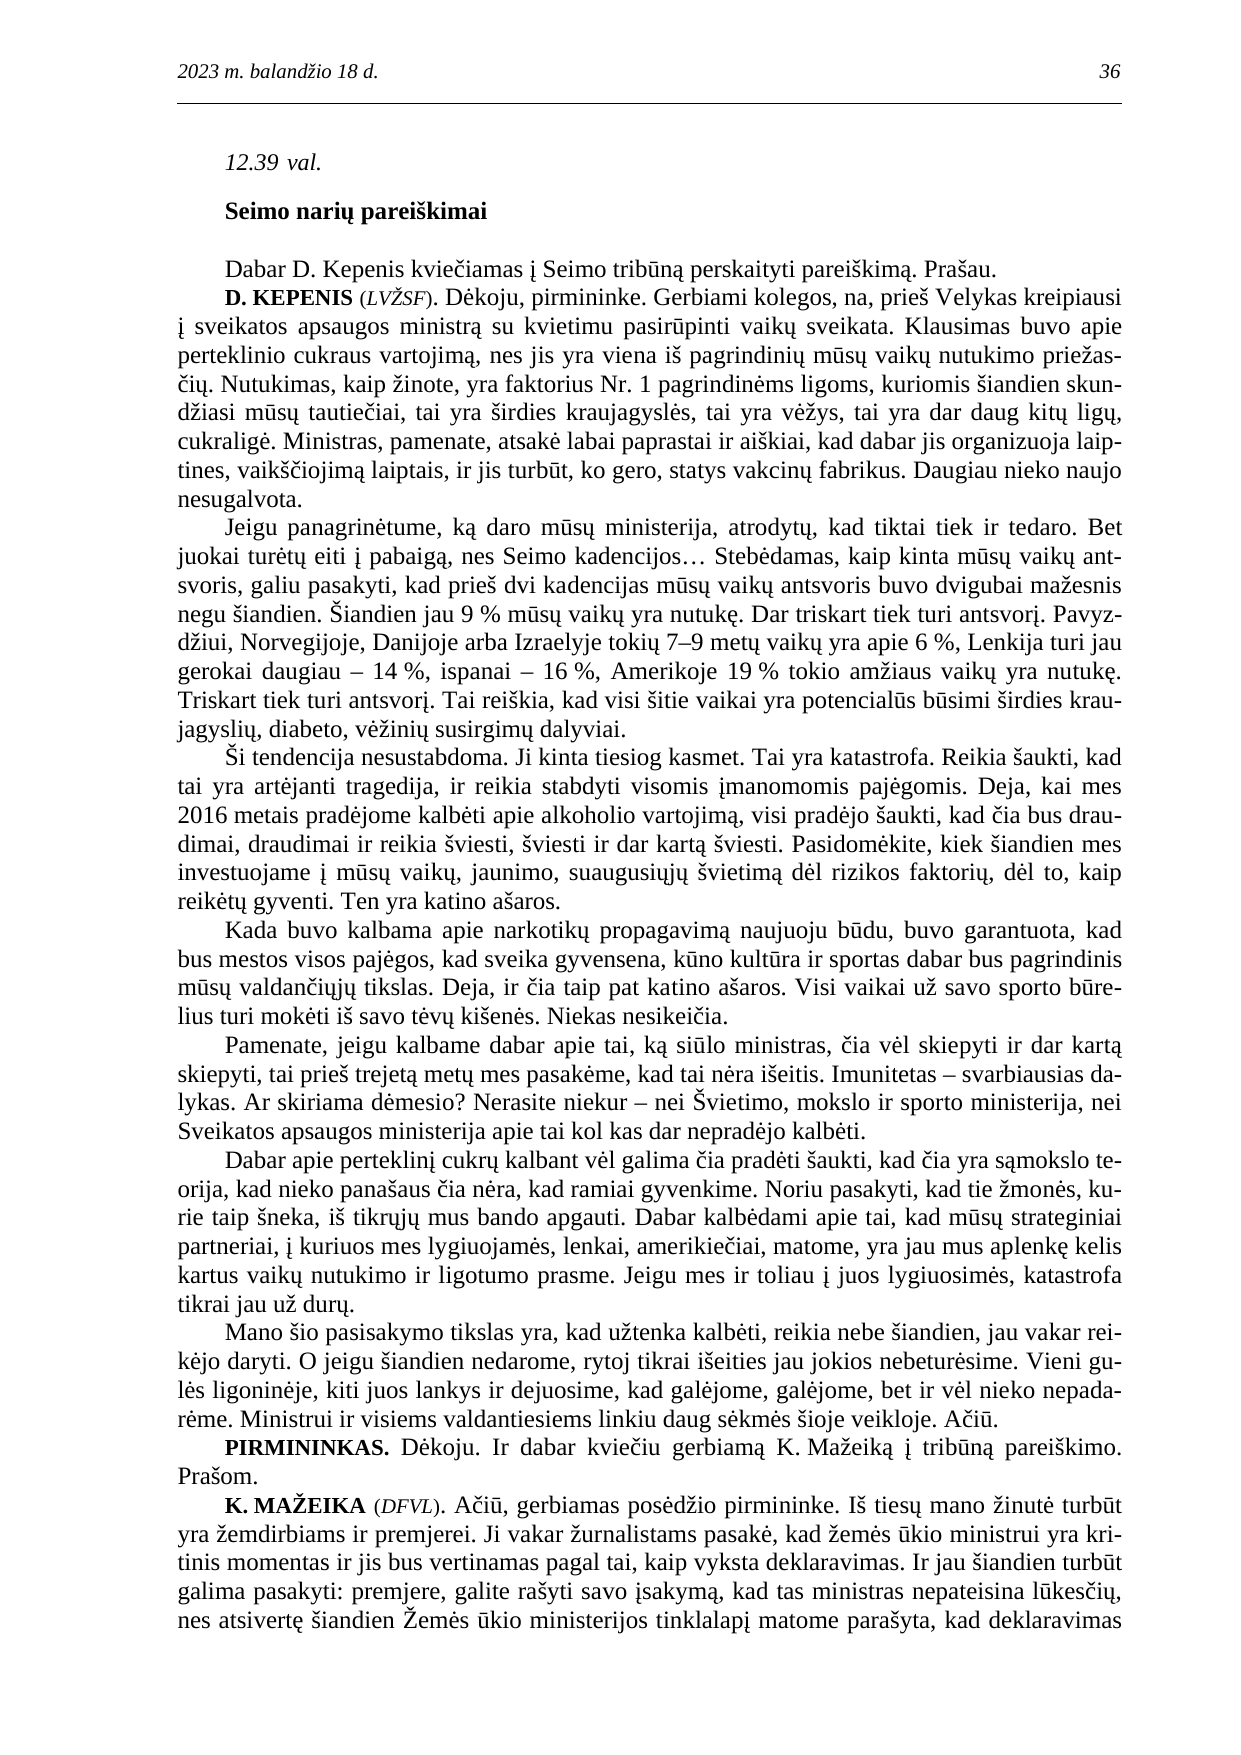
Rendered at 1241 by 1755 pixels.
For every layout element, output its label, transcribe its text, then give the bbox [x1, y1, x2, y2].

text K. MAŽEIKA (DFVL). Ačiū, ger­bia­mas po­sė­džio pir­mi­nin­ke. Iš tie­sų ma­no ži­nu­tė tur­būt yra žem­dir­biams ir prem­je­rei. Ji va­kar žur­na­lis­tams pa­sa­kė, kad že­mės ūkio mi­nist­rui yra kri­ti­nis mo­men­tas ir jis bus ver­ti­na­mas pa­gal tai, kaip vyks­ta de­kla­ra­vi­mas. Ir jau šian­dien tur­būt ga­li­ma pa­sa­ky­ti: prem­je­re, ga­li­te ra­šy­ti sa­vo įsa­ky­mą, kad tas mi­nist­ras ne­pa­tei­si­na lū­kes­čių, nes at­si­ver­tę šian­dien Že­mės ūkio mi­nis­te­ri­jos tin­kla­la­pį ma­to­me pa­ra­šy­ta, kad de­kla­ra­vi­mas [177, 1490, 1122, 1634]
text Jei­gu pa­nag­ri­nė­tu­me, ką da­ro mū­sų mi­nis­te­ri­ja, at­ro­dy­tų, kad tik­tai tiek ir te­da­ro. Bet juo­kai tu­rė­tų ei­ti į pa­bai­gą, nes Sei­mo ka­den­ci­jos… Ste­bėdamas, kaip kin­ta mū­sų vai­kų ant­svo­ris, ga­liu pa­sa­ky­ti, kad prieš dvi ka­den­ci­jas mū­sų vai­kų ant­svo­ris bu­vo dvi­gu­bai ma­žes­nis ne­gu šian­dien. Šian­dien jau 9 % mū­sų vai­kų yra nu­tu­kę. Dar tri­skart tiek tu­ri ant­svo­rį. Pa­vyz­džiui, Nor­ve­gi­jo­je, Da­ni­jo­je ar­ba Iz­ra­e­ly­je to­kių 7–9 me­tų vai­kų yra apie 6 %, Len­ki­ja tu­ri jau ge­ro­kai dau­giau – 14 %, is­pa­nai – 16 %, Ame­ri­ko­je 19 % to­kio am­žiaus vai­kų yra nu­tu­kę. Tri­skart tiek tu­ri ant­svo­rį. Tai reiš­kia, kad vi­si ši­tie vai­kai yra po­ten­cia­lūs bū­si­mi šir­dies krau­ja­gys­lių, dia­be­to, vė­ži­nių su­sir­gi­mų da­ly­viai. [177, 512, 1122, 742]
text Da­bar apie per­tek­li­nį cuk­rų kal­bant vėl ga­li­ma čia pra­dė­ti šauk­ti, kad čia yra są­moks­lo te­ori­ja, kad nie­ko pa­na­šaus čia nė­ra, kad ra­miai gy­ven­ki­me. No­riu pa­sa­ky­ti, kad tie žmo­nės, ku­rie taip šne­ka, iš tik­rų­jų mus ban­do ap­gau­ti. Da­bar kal­bė­da­mi apie tai, kad mū­sų stra­te­gi­niai part­ne­riai, į ku­riuos mes ly­giuo­ja­mės, len­kai, ame­ri­kie­čiai, ma­to­me, yra jau mus ap­len­kę ke­lis kar­tus vai­kų nu­tu­ki­mo ir li­go­tu­mo pras­me. Jei­gu mes ir to­liau į juos ly­giuo­si­mės, ka­tast­ro­fa tik­rai jau už du­rų. [177, 1145, 1122, 1317]
text 12.39 val. [224, 148, 1122, 175]
text Da­bar D. Ke­pe­nis kvie­čia­mas į Sei­mo tri­bū­ną per­skai­ty­ti pa­reiš­ki­mą. Pra­šau. [177, 254, 1122, 282]
text Sei­mo na­rių pa­reiš­ki­mai [177, 196, 1122, 225]
text Pa­me­na­te, jei­gu kal­bame da­bar apie tai, ką siū­lo mi­nist­ras, čia vėl skie­py­ti ir dar kar­tą skie­py­ti, tai prieš tre­je­tą me­tų mes pa­sa­kė­me, kad tai nė­ra iš­ei­tis. Imu­ni­te­tas – svar­biau­sias da­ly­kas. Ar ski­ria­ma dė­me­sio? Ne­ra­si­te nie­kur – nei Švie­ti­mo, moks­lo ir spor­to mi­nis­te­ri­ja, nei Svei­ka­tos ap­sau­gos mi­nis­te­ri­ja apie tai kol kas dar ne­pra­dė­jo kal­bė­ti. [177, 1030, 1122, 1145]
text Ka­da bu­vo kal­ba­ma apie nar­ko­ti­kų pro­pa­ga­vi­mą nau­juo­ju bū­du, bu­vo ga­ran­tuo­ta, kad bus mes­tos vi­sos pa­jė­gos, kad svei­ka gy­ven­se­na, kū­no kul­tū­ra ir spor­tas da­bar bus pa­grin­di­nis mū­sų val­dan­čių­jų tiks­las. De­ja, ir čia taip pat ka­ti­no aša­ros. Vi­si vai­kai už sa­vo spor­to bū­re­lius tu­ri mo­kė­ti iš sa­vo tė­vų ki­še­nės. Nie­kas ne­si­kei­čia. [177, 915, 1122, 1030]
text D. KEPENIS (LVŽSF). Dė­ko­ju, pir­mi­nin­ke. Ger­bia­mi ko­le­gos, na, prieš Ve­ly­kas krei­piau­si į svei­ka­tos ap­sau­gos mi­nist­rą su kvie­ti­mu pa­si­rū­pin­ti vai­kų svei­ka­ta. Klau­si­mas bu­vo apie per­tek­li­nio cuk­raus var­to­ji­mą, nes jis yra vie­na iš pa­grin­di­nių mū­sų vai­kų nu­tu­ki­mo prie­žas­čių. Nu­tu­ki­mas, kaip ži­no­te, yra fak­to­rius Nr. 1 pa­grin­di­nėms li­goms, ku­rio­mis šian­dien skun­džia­si mū­sų tau­tie­čiai, tai yra šir­dies krau­ja­gys­lės, tai yra vė­žys, tai yra dar daug ki­tų li­gų, cuk­ra­li­gė. Mi­nist­ras, pa­me­na­te, at­sa­kė la­bai pa­pras­tai ir aiš­kiai, kad da­bar jis or­ga­ni­zuo­ja laip­ti­nes, vaikš­čio­ji­mą laip­tais, ir jis tur­būt, ko ge­ro, sta­tys vak­ci­nų fab­ri­kus. Dau­giau nie­ko nau­jo ne­su­gal­vo­ta. [177, 282, 1122, 512]
text Ma­no šio pa­si­sa­ky­mo tiks­las yra, kad už­ten­ka kal­bė­ti, rei­kia ne­be šian­dien, jau va­kar rei­kė­jo da­ry­ti. O jei­gu šian­dien ne­da­ro­me, ry­toj tik­rai iš­ei­ties jau jo­kios ne­be­tu­rė­si­me. Vie­ni gu­lės li­go­ni­nė­je, ki­ti juos lan­kys ir de­juo­si­me, kad ga­lė­jo­me, ga­lė­jo­me, bet ir vėl nie­ko ne­pa­da­rė­me. Mi­nist­rui ir vi­siems val­dan­tie­siems lin­kiu daug sėk­mės šio­je veik­lo­je. Ačiū. [177, 1317, 1122, 1432]
text Ši ten­den­ci­ja ne­su­stab­do­ma. Ji kin­ta tie­siog kas­met. Tai yra ka­tast­ro­fa. Rei­kia šauk­ti, kad tai yra ar­tė­jan­ti tra­ge­di­ja, ir rei­kia stab­dy­ti vi­so­mis įma­no­mo­mis pa­jė­go­mis. De­ja, kai mes 2016 me­tais pra­dė­jo­me kal­bė­ti apie al­ko­ho­lio var­to­ji­mą, vi­si pra­dė­jo šauk­ti, kad čia bus drau­di­mai, drau­di­mai ir rei­kia švies­ti, švies­ti ir dar kar­tą švies­ti. Pa­si­do­mė­ki­te, kiek šian­dien mes in­ves­tuo­ja­me į mū­sų vai­kų, jau­ni­mo, su­au­gu­sių­jų švie­ti­mą dėl ri­zi­kos fak­to­rių, dėl to, kaip rei­kė­tų gy­ven­ti. Ten yra ka­ti­no aša­ros. [177, 742, 1122, 915]
text PIRMININKAS. Dė­ko­ju. Ir da­bar kvie­čiu ger­bia­mą K. Ma­žei­ką į tri­bū­ną pa­reiš­ki­mo. Pra­šom. [177, 1432, 1122, 1490]
